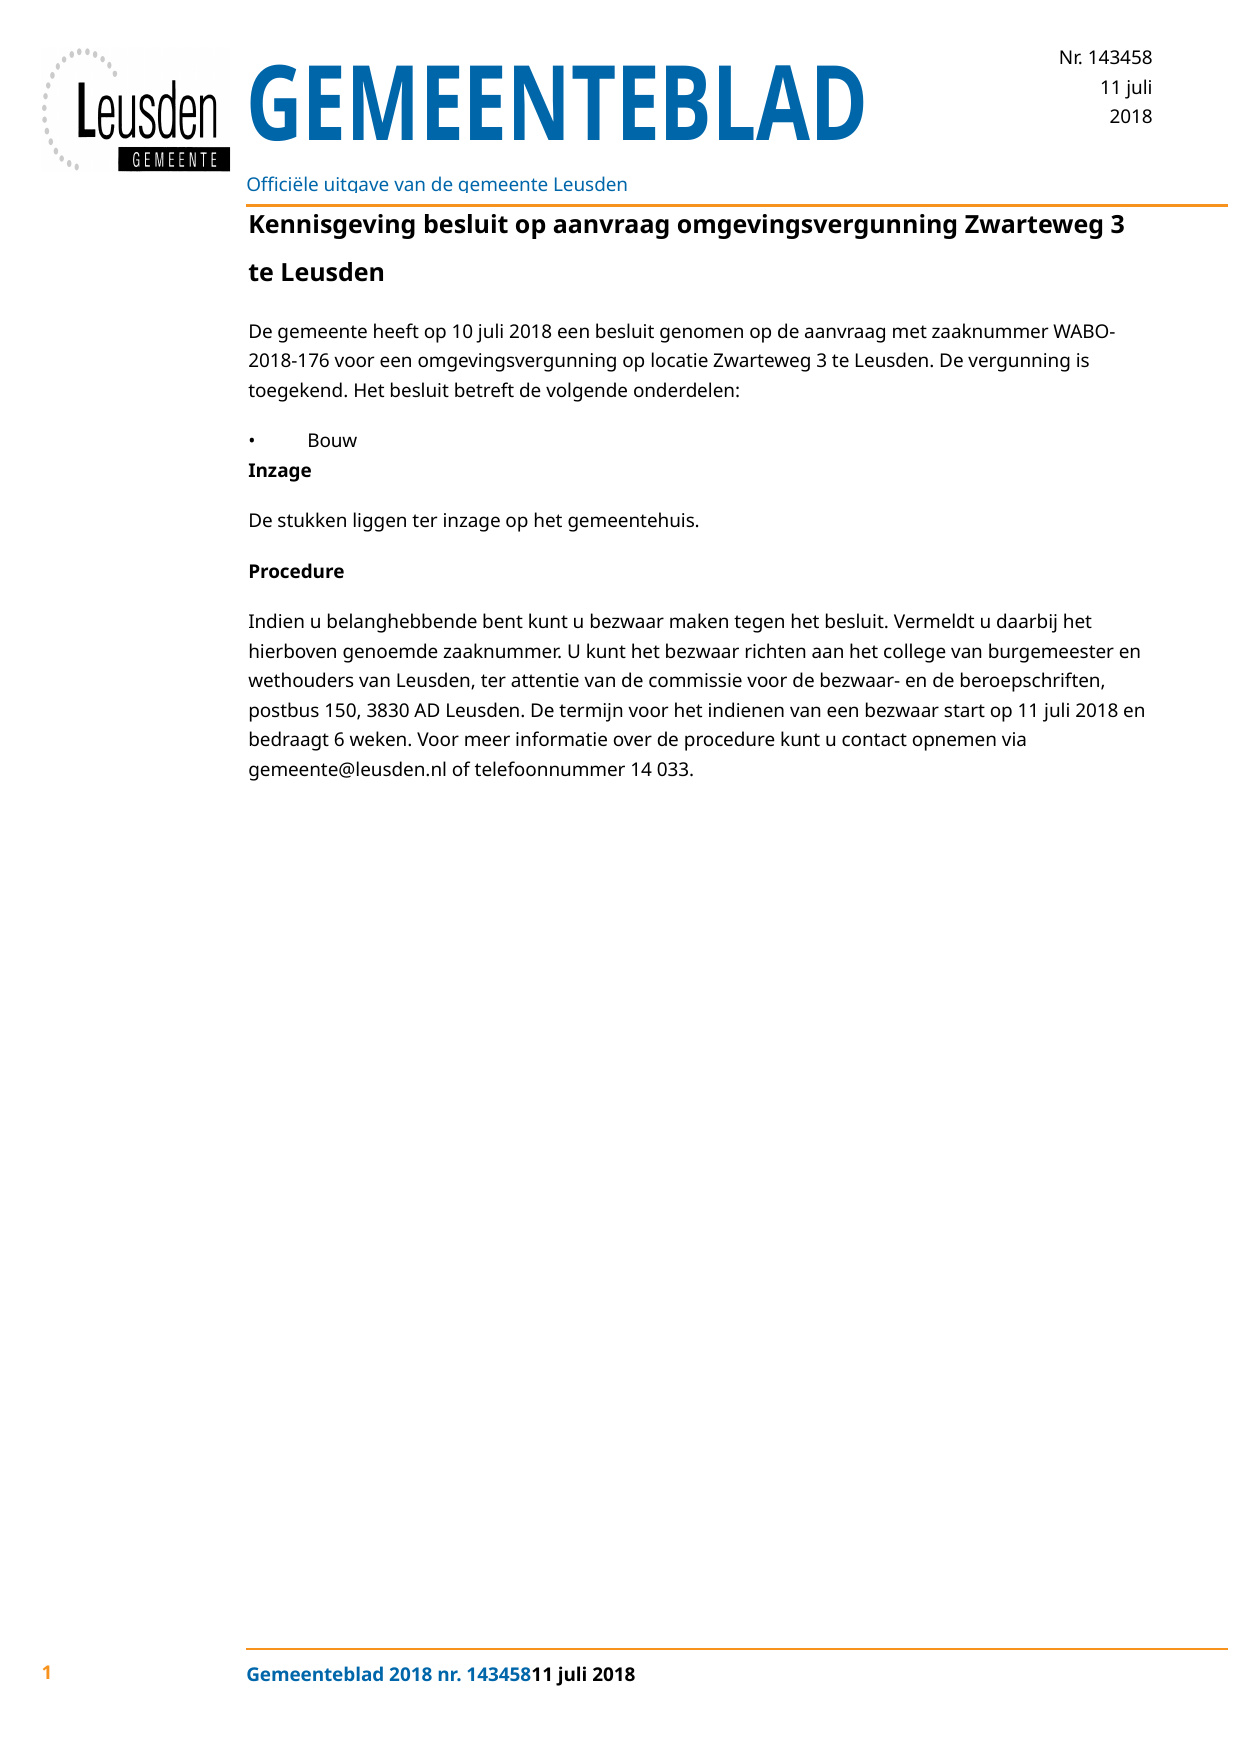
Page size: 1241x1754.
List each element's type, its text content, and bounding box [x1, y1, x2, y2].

text Procedure [248, 558, 1152, 584]
text Indien u belanghebbende bent kunt u bezwaar maken tegen het besluit. Vermeldt u daarbij het hierboven genoemde zaaknummer. U kunt het bezwaar richten aan het college van burgemeester en wethouders van Leusden, ter attentie van de commissie voor de bezwaar- en de beroepschriften, postbus 150, 3830 AD Leusden. De termijn voor het indienen van een bezwaar start op 11 juli 2018 en bedraagt 6 weken. Voor meer informatie over de procedure kunt u contact opnemen via gemeente@leusden.nl of telefoonnummer 14 033. [248, 608, 1152, 782]
text Kennisgeving besluit op aanvraag omgevingsvergunning Zwarteweg 3 te Leusden [248, 207, 1152, 288]
text Inzage [248, 457, 1152, 483]
text De gemeente heeft op 10 juli 2018 een besluit genomen op de aanvraag met zaaknummer WABO-2018-176 voor een omgevingsvergunning op locatie Zwarteweg 3 te Leusden. De vergunning is toegekend. Het besluit betreft de volgende onderdelen: [248, 318, 1152, 403]
text De stukken liggen ter inzage op het gemeentehuis. [248, 507, 1152, 533]
list Bouw [248, 427, 1152, 453]
picture [41, 47, 231, 172]
